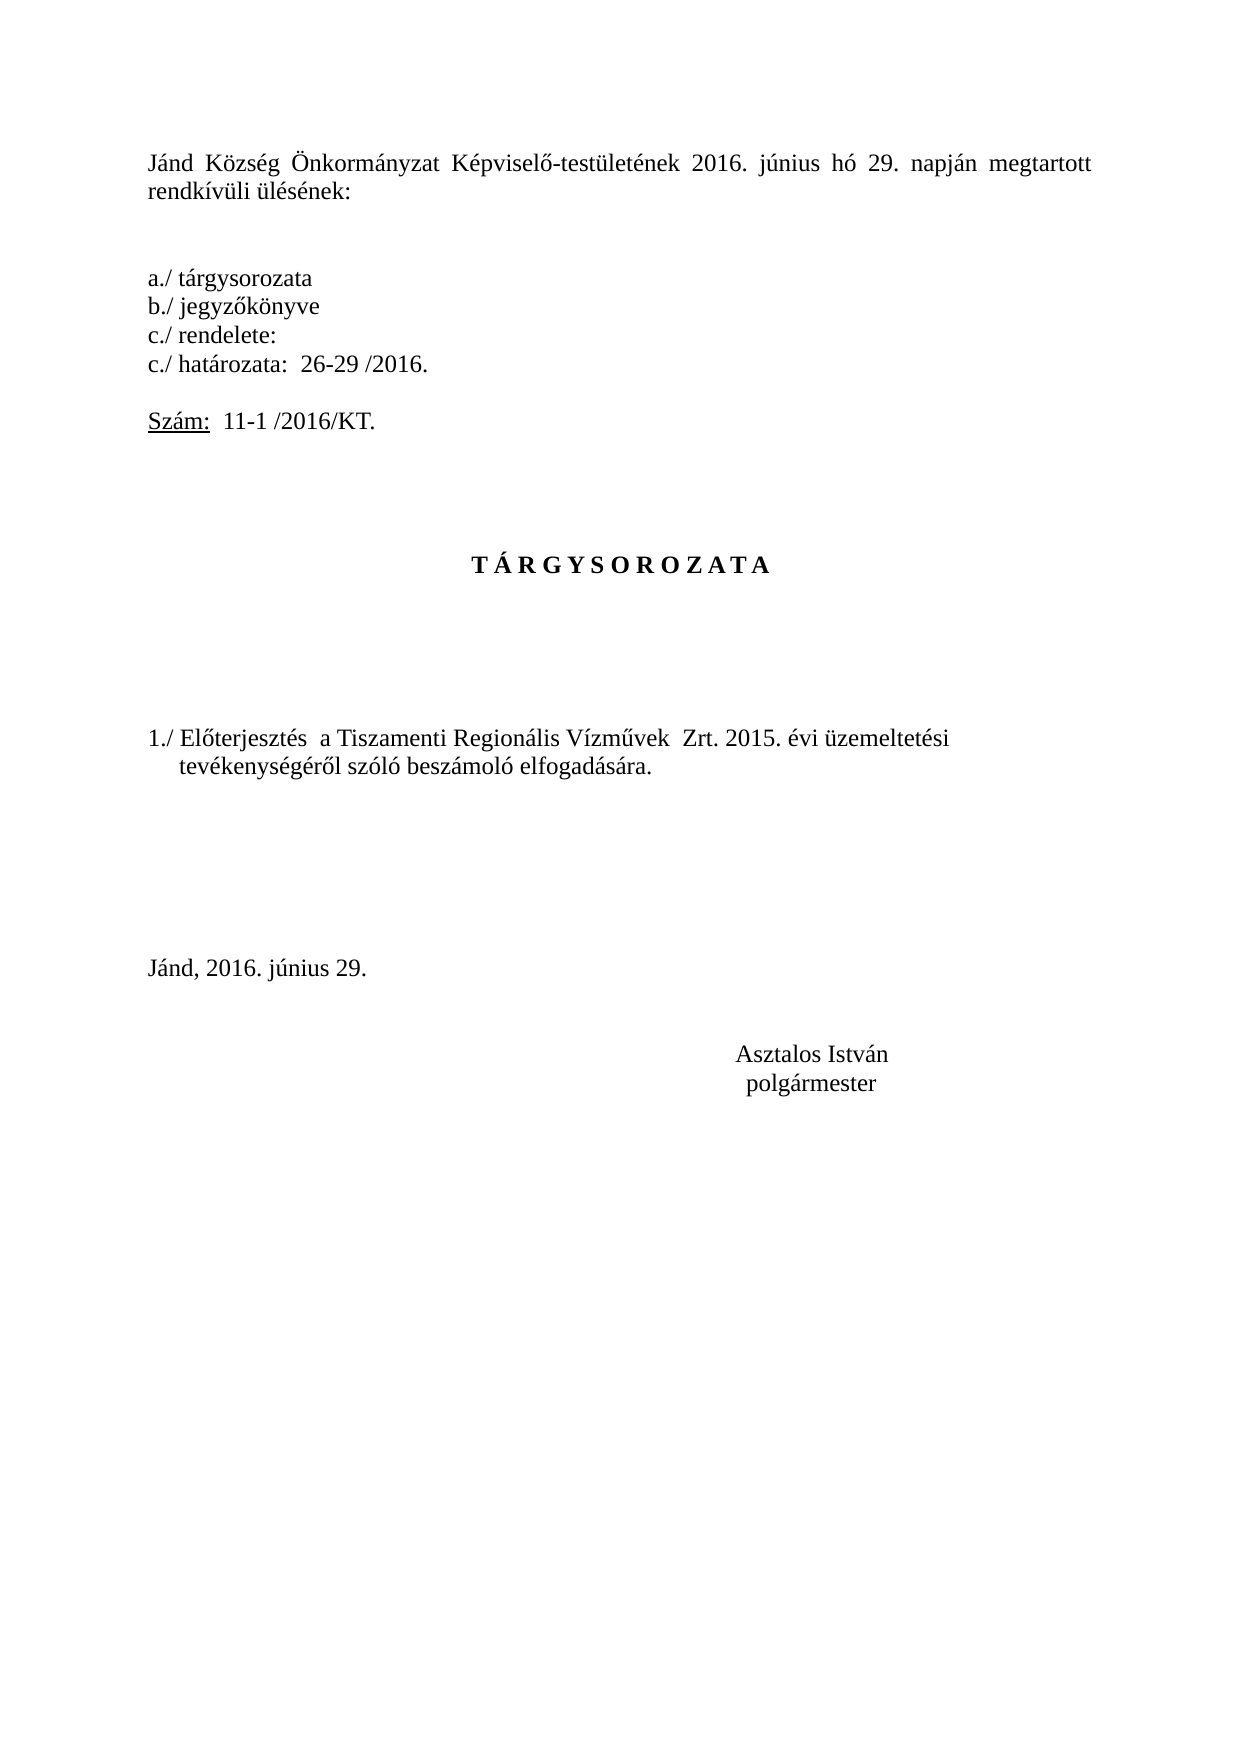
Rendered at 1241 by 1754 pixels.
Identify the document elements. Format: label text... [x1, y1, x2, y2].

text Jánd, 2016. június 29. [148, 953, 1093, 981]
text Szám: 11-1 /2016/KT. [148, 406, 1093, 435]
text T Á R G Y S O R O Z A T A [148, 550, 1093, 579]
text tevékenységéről szóló beszámoló elfogadására. [148, 751, 1093, 780]
text 1./ Előterjesztés a Tiszamenti Regionális Vízművek Zrt. 2015. évi üzemeltetési [148, 723, 1093, 751]
text c./ rendelete: [148, 320, 1093, 349]
text Asztalos István [148, 1039, 1093, 1068]
text a./ tárgysorozata [148, 263, 1093, 291]
text Jánd Község Önkormányzat Képviselő-testületének 2016. június hó 29. napján megtartott rendkívüli ülésének: [148, 148, 1093, 205]
text polgármester [148, 1068, 1093, 1096]
text b./ jegyzőkönyve [148, 291, 1093, 320]
text c./ határozata: 26-29 /2016. [148, 349, 1093, 378]
